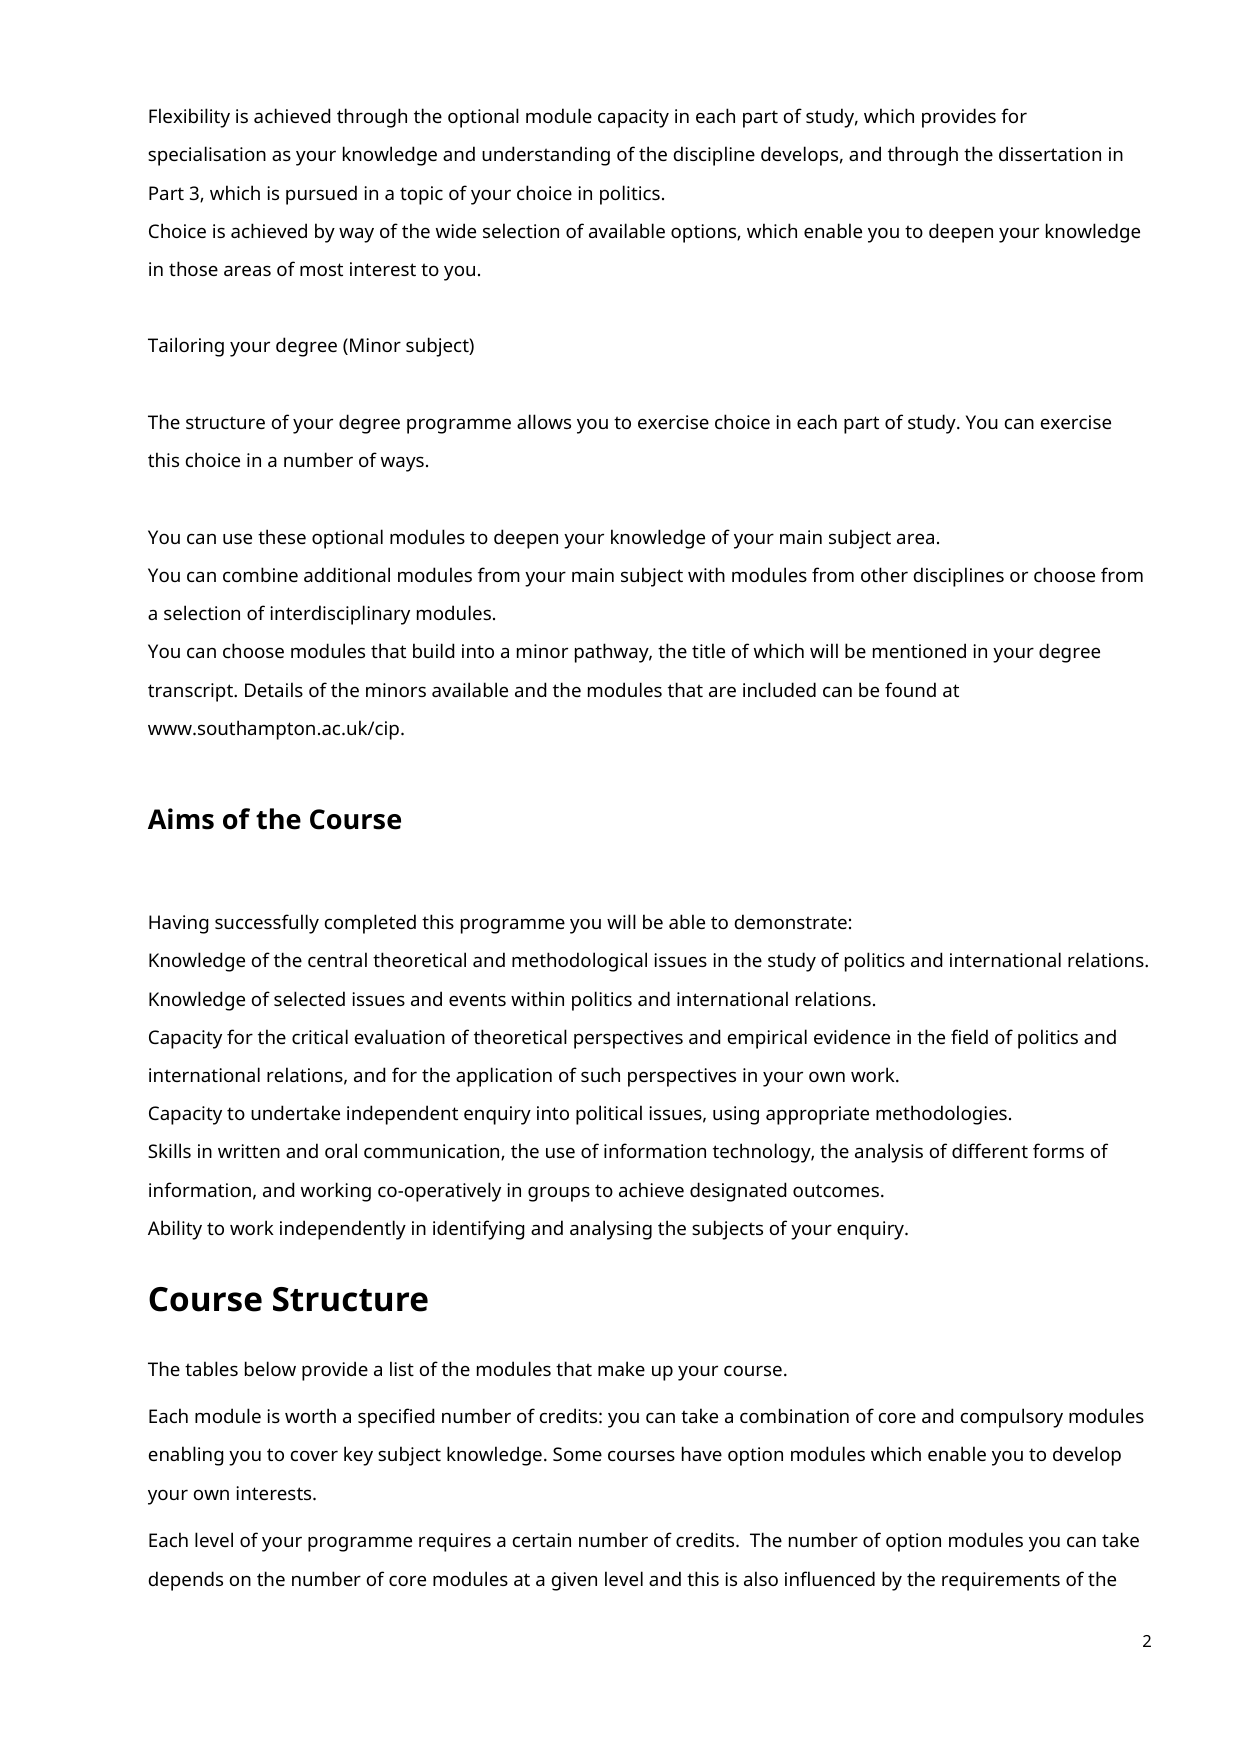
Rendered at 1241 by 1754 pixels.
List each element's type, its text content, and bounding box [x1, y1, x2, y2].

text Each module is worth a specified number of credits: you can take a combination of core and compulsory modules enabling you to cover key subject knowledge. Some courses have option modules which enable you to develop your own interests. [148, 1403, 1152, 1506]
subtitle Aims of the Course [148, 800, 1152, 837]
subtitle Course Structure [148, 1275, 1152, 1321]
text Flexibility is achieved through the optional module capacity in each part of study, which provides for specialisation as your knowledge and understanding of the discipline develops, and through the dissertation in Part 3, which is pursued in a topic of your choice in politics. Choice is achieved by way of the wide selection of available options, which enable you to deepen your knowledge in those areas of most interest to you. Tailoring your degree (Minor subject) The structure of your degree programme allows you to exercise choice in each part of study. You can exercise this choice in a number of ways. You can use these optional modules to deepen your knowledge of your main subject area. You can combine additional modules from your main subject with modules from other disciplines or choose from a selection of interdisciplinary modules. You can choose modules that build into a minor pathway, the title of which will be mentioned in your degree transcript. Details of the minors available and the modules that are included can be found at www.southampton.ac.uk/cip. [148, 103, 1145, 741]
text The tables below provide a list of the modules that make up your course. [148, 1356, 1152, 1381]
text Having successfully completed this programme you will be able to demonstrate: Knowledge of the central theoretical and methodological issues in the study of politics and international relations. Knowledge of selected issues and events within politics and international relations. Capacity for the critical evaluation of theoretical perspectives and empirical evidence in the field of politics and international relations, and for the application of such perspectives in your own work. Capacity to undertake independent enquiry into political issues, using appropriate methodologies. Skills in written and oral communication, the use of information technology, the analysis of different forms of information, and working co-operatively in groups to achieve designated outcomes. Ability to work independently in identifying and analysing the subjects of your enquiry. [148, 909, 1152, 1241]
text Each level of your programme requires a certain number of credits. The number of option modules you can take depends on the number of core modules at a given level and this is also influenced by the requirements of the [148, 1528, 1152, 1591]
